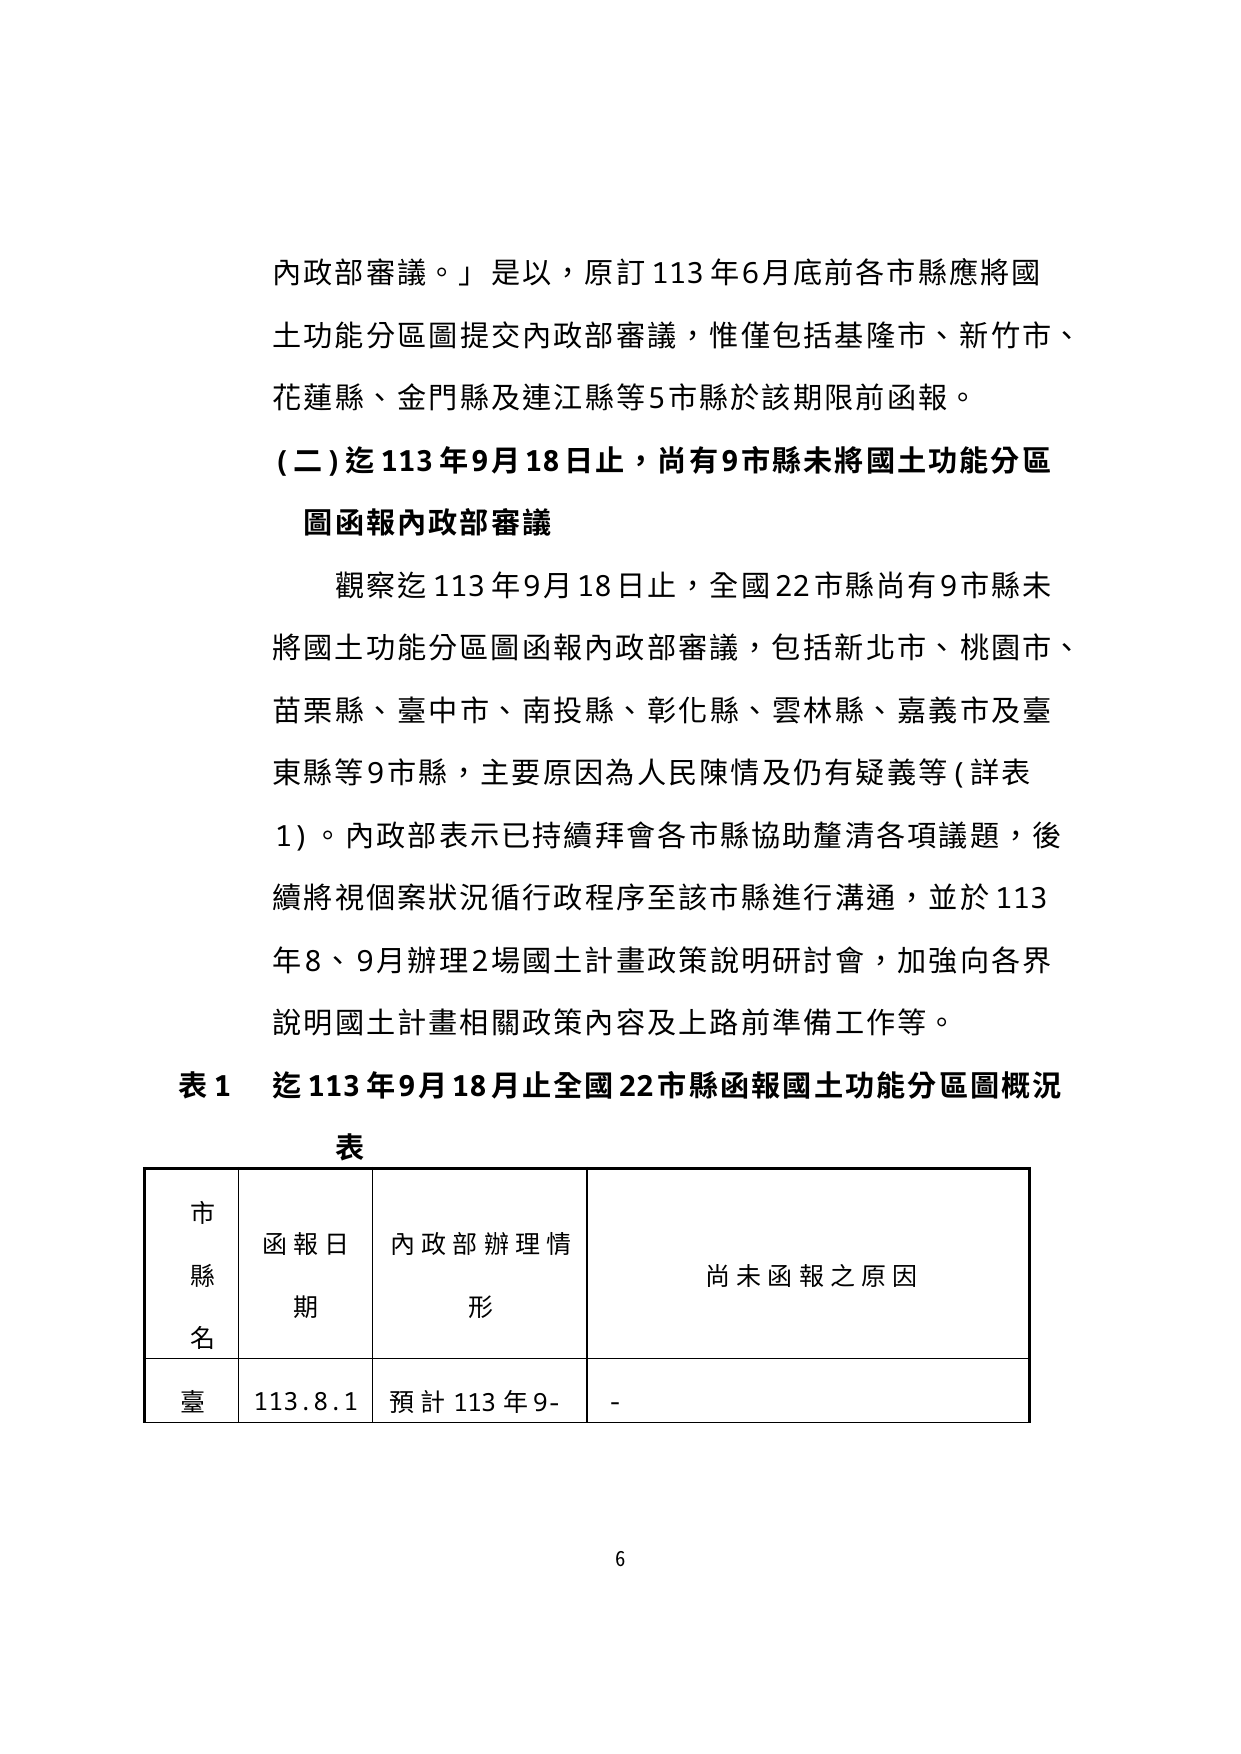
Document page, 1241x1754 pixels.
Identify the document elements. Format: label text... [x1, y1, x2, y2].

table_header 內政部辦理情形 [373, 1170, 586, 1357]
table_header 函報日期 [239, 1170, 372, 1357]
table_header 尚未函報之原因 [588, 1170, 1028, 1357]
text (二)迄113年9月18日止，尚有9市縣未將國土功能分區圖函報內政部審議 [266, 417, 1063, 542]
table_cell - [588, 1359, 1028, 1421]
table_cell 臺 [146, 1359, 238, 1421]
text 國土計畫法於105年5月1日施行，將現行區域計畫制度分三階段轉換為國土計畫制度，第一階段於107年4月30日公告全國國土計畫，第二階段於110年4月30日公告各市縣國土計畫，第三階段預計於114年4月30日前公告各市縣國土功能分區圖。依行政院113年4月1日研商「國土計畫法」實施問題會議紀錄載示：「請各地方政府照原定期程於113年6月底前將國土功能分區圖草案提報內政部審議。」是以，原訂113年6月底前各市縣應將國土功能分區圖提交內政部審議，惟僅包括基隆市、新竹市、花蓮縣、金門縣及連江縣等5市縣於該期限前函報。 [266, 229, 1063, 417]
text 表1 迄113年9月18月止全國22市縣函報國土功能分區圖概況表 [133, 1042, 1071, 1167]
text 觀察迄113年9月18日止，全國22市縣尚有9市縣未將國土功能分區圖函報內政部審議，包括新北市、桃園市、苗栗縣、臺中市、南投縣、彰化縣、雲林縣、嘉義市及臺東縣等9市縣，主要原因為人民陳情及仍有疑義等(詳表1)。內政部表示已持續拜會各市縣協助釐清各項議題，後續將視個案狀況循行政程序至該市縣進行溝通，並於113年8、9月辦理2場國土計畫政策說明研討會，加強向各界說明國土計畫相關政策內容及上路前準備工作等。 [266, 542, 1063, 1042]
table_cell 113.8.1 [239, 1359, 372, 1421]
table_header 市縣名 [146, 1170, 238, 1357]
table_cell 預計113年9- [373, 1359, 586, 1421]
